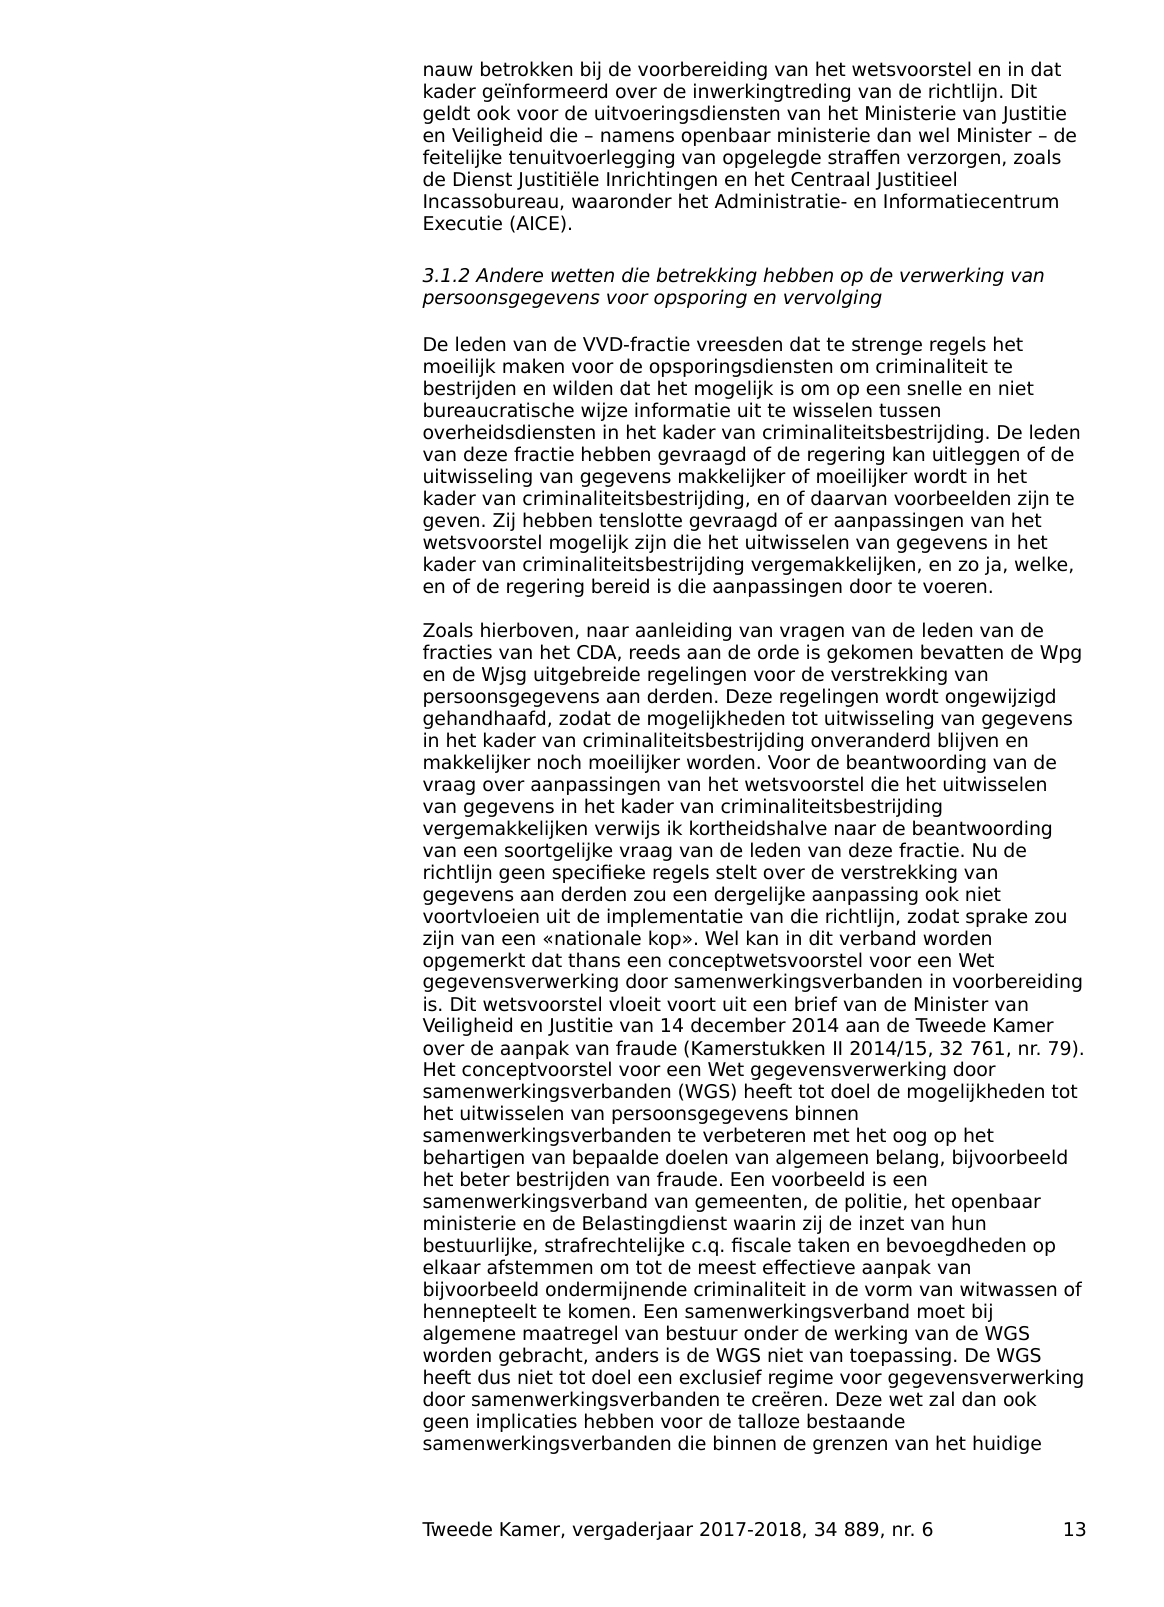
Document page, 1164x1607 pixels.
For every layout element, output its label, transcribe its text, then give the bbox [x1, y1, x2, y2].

text nauw betrokken bij de voorbereiding van het wetsvoorstel en in dat kader geïnformeerd over de inwerkingtreding van de richtlijn. Dit geldt ook voor de uitvoeringsdiensten van het Ministerie van Justitie en Veiligheid die – namens openbaar ministerie dan wel Minister – de feitelijke tenuitvoerlegging van opgelegde straffen verzorgen, zoals de Dienst Justitiële Inrichtingen en het Centraal Justitieel Incassobureau, waaronder het Administratie- en Informatiecentrum Executie (AICE). [422, 59, 1087, 235]
subtitle 3.1.2 Andere wetten die betrekking hebben op de verwerking van persoonsgegevens voor opsporing en vervolging [422, 265, 1087, 309]
text Zoals hierboven, naar aanleiding van vragen van de leden van de fracties van het CDA, reeds aan de orde is gekomen bevatten de Wpg en de Wjsg uitgebreide regelingen voor de verstrekking van persoonsgegevens aan derden. Deze regelingen wordt ongewijzigd gehandhaafd, zodat de mogelijkheden tot uitwisseling van gegevens in het kader van criminaliteitsbestrijding onveranderd blijven en makkelijker noch moeilijker worden. Voor de beantwoording van de vraag over aanpassingen van het wetsvoorstel die het uitwisselen van gegevens in het kader van criminaliteitsbestrijding vergemakkelijken verwijs ik kortheidshalve naar de beantwoording van een soortgelijke vraag van de leden van deze fractie. Nu de richtlijn geen specifieke regels stelt over de verstrekking van gegevens aan derden zou een dergelijke aanpassing ook niet voortvloeien uit de implementatie van die richtlijn, zodat sprake zou zijn van een «nationale kop». Wel kan in dit verband worden opgemerkt dat thans een conceptwetsvoorstel voor een Wet gegevensverwerking door samenwerkingsverbanden in voorbereiding is. Dit wetsvoorstel vloeit voort uit een brief van de Minister van Veiligheid en Justitie van 14 december 2014 aan de Tweede Kamer over de aanpak van fraude (Kamerstukken II 2014/15, 32 761, nr. 79). Het conceptvoorstel voor een Wet gegevensverwerking door samenwerkingsverbanden (WGS) heeft tot doel de mogelijkheden tot het uitwisselen van persoonsgegevens binnen samenwerkingsverbanden te verbeteren met het oog op het behartigen van bepaalde doelen van algemeen belang, bijvoorbeeld het beter bestrijden van fraude. Een voorbeeld is een samenwerkingsverband van gemeenten, de politie, het openbaar ministerie en de Belastingdienst waarin zij de inzet van hun bestuurlijke, strafrechtelijke c.q. fiscale taken en bevoegdheden op elkaar afstemmen om tot de meest effectieve aanpak van bijvoorbeeld ondermijnende criminaliteit in de vorm van witwassen of hennepteelt te komen. Een samenwerkingsverband moet bij algemene maatregel van bestuur onder de werking van de WGS worden gebracht, anders is de WGS niet van toepassing. De WGS heeft dus niet tot doel een exclusief regime voor gegevensverwerking door samenwerkingsverbanden te creëren. Deze wet zal dan ook geen implicaties hebben voor de talloze bestaande samenwerkingsverbanden die binnen de grenzen van het huidige [422, 620, 1087, 1455]
text De leden van de VVD-fractie vreesden dat te strenge regels het moeilijk maken voor de opsporingsdiensten om criminaliteit te bestrijden en wilden dat het mogelijk is om op een snelle en niet bureaucratische wijze informatie uit te wisselen tussen overheidsdiensten in het kader van criminaliteitsbestrijding. De leden van deze fractie hebben gevraagd of de regering kan uitleggen of de uitwisseling van gegevens makkelijker of moeilijker wordt in het kader van criminaliteitsbestrijding, en of daarvan voorbeelden zijn te geven. Zij hebben tenslotte gevraagd of er aanpassingen van het wetsvoorstel mogelijk zijn die het uitwisselen van gegevens in het kader van criminaliteitsbestrijding vergemakkelijken, en zo ja, welke, en of de regering bereid is die aanpassingen door te voeren. [422, 334, 1087, 598]
